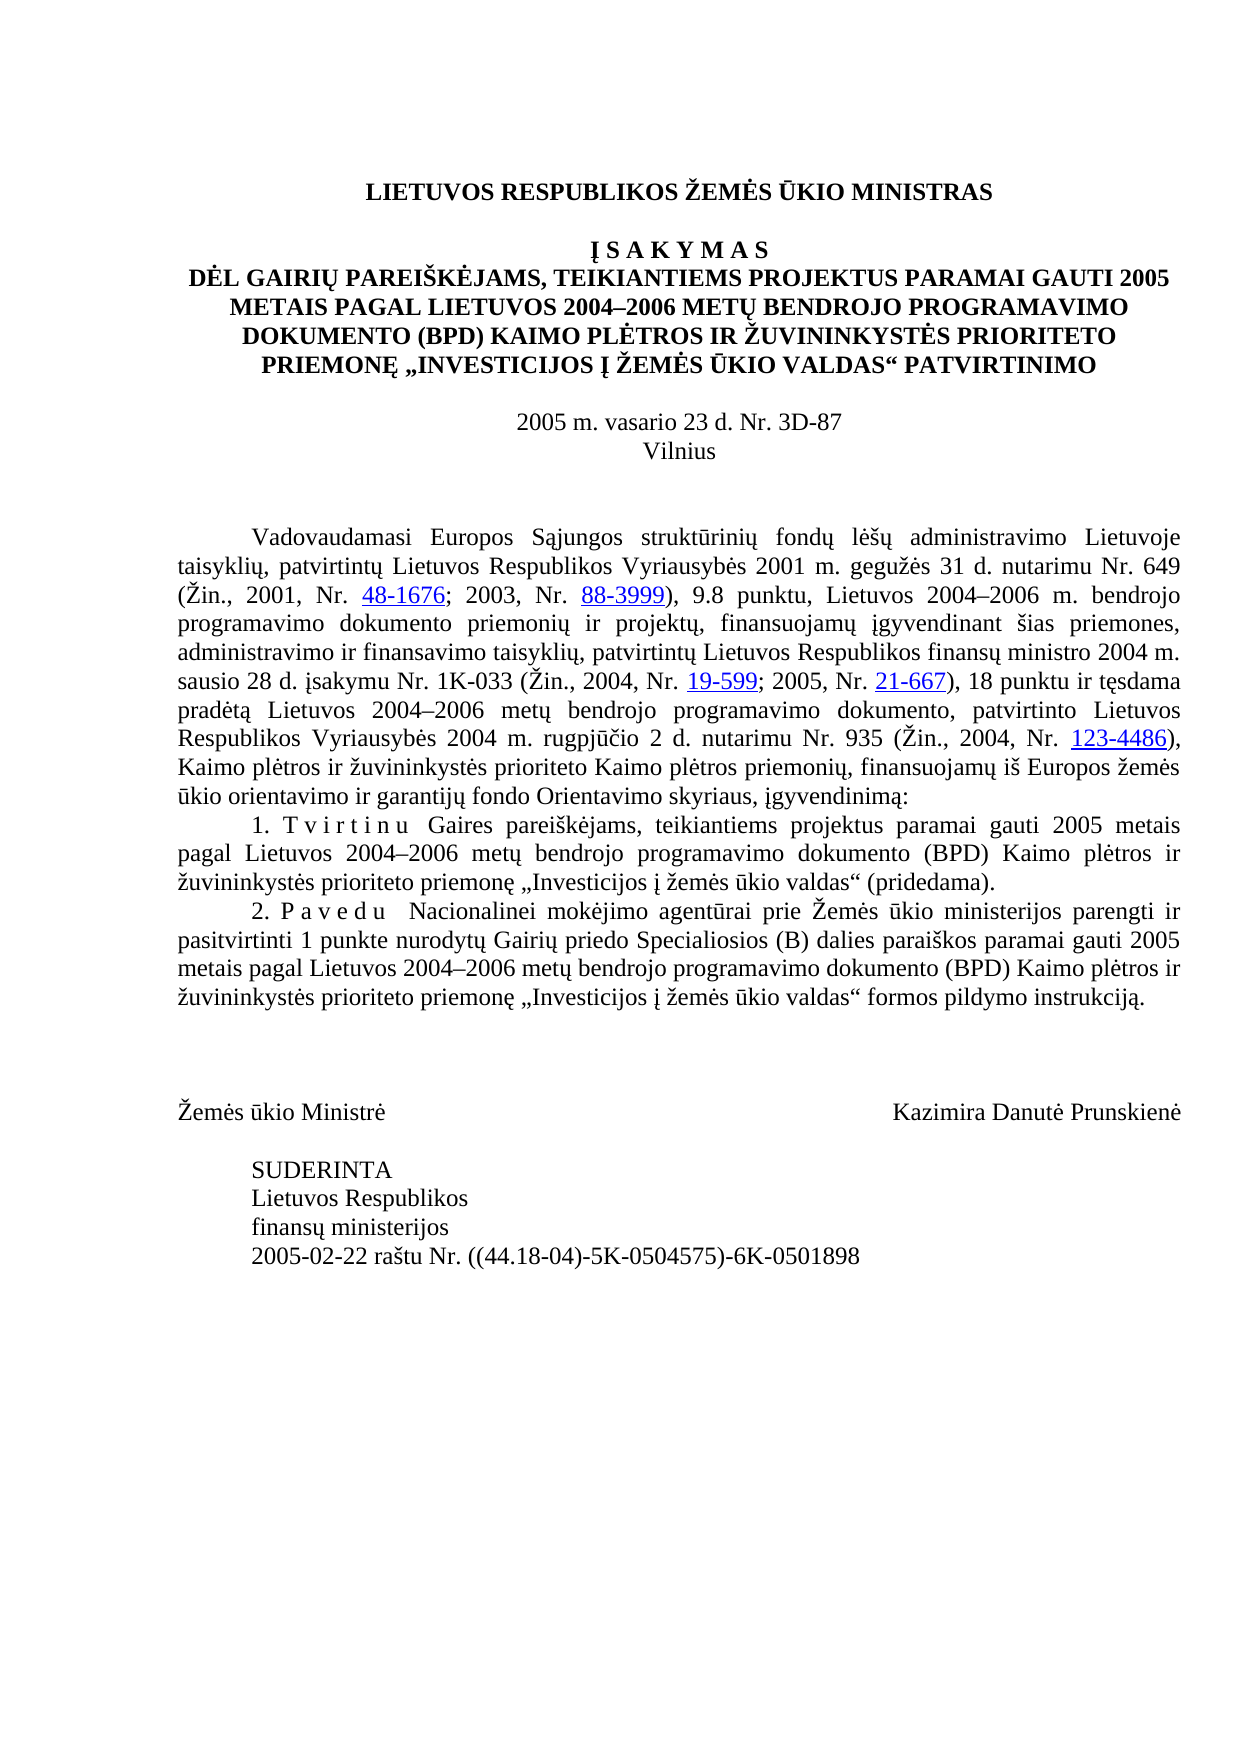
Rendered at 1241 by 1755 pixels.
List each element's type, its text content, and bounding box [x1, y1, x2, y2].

text finansų ministerijos [177, 1212, 1181, 1241]
text Lietuvos Respublikos [177, 1183, 1181, 1212]
text 1. Tvirtinu Gaires pareiškėjams, teikiantiems projektus paramai gauti 2005 metais pagal Lietuvos 2004–2006 metų bendrojo programavimo dokumento (BPD) Kaimo plėtros ir žuvininkystės prioriteto priemonę „Investicijos į žemės ūkio valdas“ (pridedama). [177, 810, 1181, 896]
text Vadovaudamasi Europos Sąjungos struktūrinių fondų lėšų administravimo Lietuvoje taisyklių, patvirtintų Lietuvos Respublikos Vyriausybės 2001 m. gegužės 31 d. nutarimu Nr. 649 (Žin., 2001, Nr. 48-1676; 2003, Nr. 88-3999), 9.8 punktu, Lietuvos 2004–2006 m. bendrojo programavimo dokumento priemonių ir projektų, finansuojamų įgyvendinant šias priemones, administravimo ir finansavimo taisyklių, patvirtintų Lietuvos Respublikos finansų ministro 2004 m. sausio 28 d. įsakymu Nr. 1K-033 (Žin., 2004, Nr. 19-599; 2005, Nr. 21-667), 18 punktu ir tęsdama pradėtą Lietuvos 2004–2006 metų bendrojo programavimo dokumento, patvirtinto Lietuvos Respublikos Vyriausybės 2004 m. rugpjūčio 2 d. nutarimu Nr. 935 (Žin., 2004, Nr. 123-4486), Kaimo plėtros ir žuvininkystės prioriteto Kaimo plėtros priemonių, finansuojamų iš Europos žemės ūkio orientavimo ir garantijų fondo Orientavimo skyriaus, įgyvendinimą: [177, 522, 1181, 810]
text 2005 m. vasario 23 d. Nr. 3D-87 [177, 407, 1181, 436]
text 2. Pavedu Nacionalinei mokėjimo agentūrai prie Žemės ūkio ministerijos parengti ir pasitvirtinti 1 punkte nurodytų Gairių priedo Specialiosios (B) dalies paraiškos paramai gauti 2005 metais pagal Lietuvos 2004–2006 metų bendrojo programavimo dokumento (BPD) Kaimo plėtros ir žuvininkystės prioriteto priemonę „Investicijos į žemės ūkio valdas“ formos pildymo instrukciją. [177, 896, 1181, 1011]
text Į S A K Y M A S [177, 235, 1181, 263]
text 2005-02-22 raštu Nr. ((44.18-04)-5K-0504575)-6K-0501898 [177, 1241, 1181, 1270]
text Žemės ūkio Ministrė Kazimira Danutė Prunskienė [177, 1097, 1181, 1126]
text LIETUVOS RESPUBLIKOS ŽEMĖS ŪKIO MINISTRAS [177, 177, 1181, 206]
text Vilnius [177, 436, 1181, 465]
text SUDERINTA [177, 1155, 1181, 1183]
text DĖL GAIRIŲ PAREIŠKĖJAMS, TEIKIANTIEMS PROJEKTUS PARAMAI GAUTI 2005 METAIS PAGAL LIETUVOS 2004–2006 METŲ BENDROJO PROGRAMAVIMO DOKUMENTO (BPD) KAIMO PLĖTROS IR ŽUVININKYSTĖS PRIORITETO PRIEMONĘ „INVESTICIJOS Į ŽEMĖS ŪKIO VALDAS“ PATVIRTINIMO [177, 263, 1181, 378]
